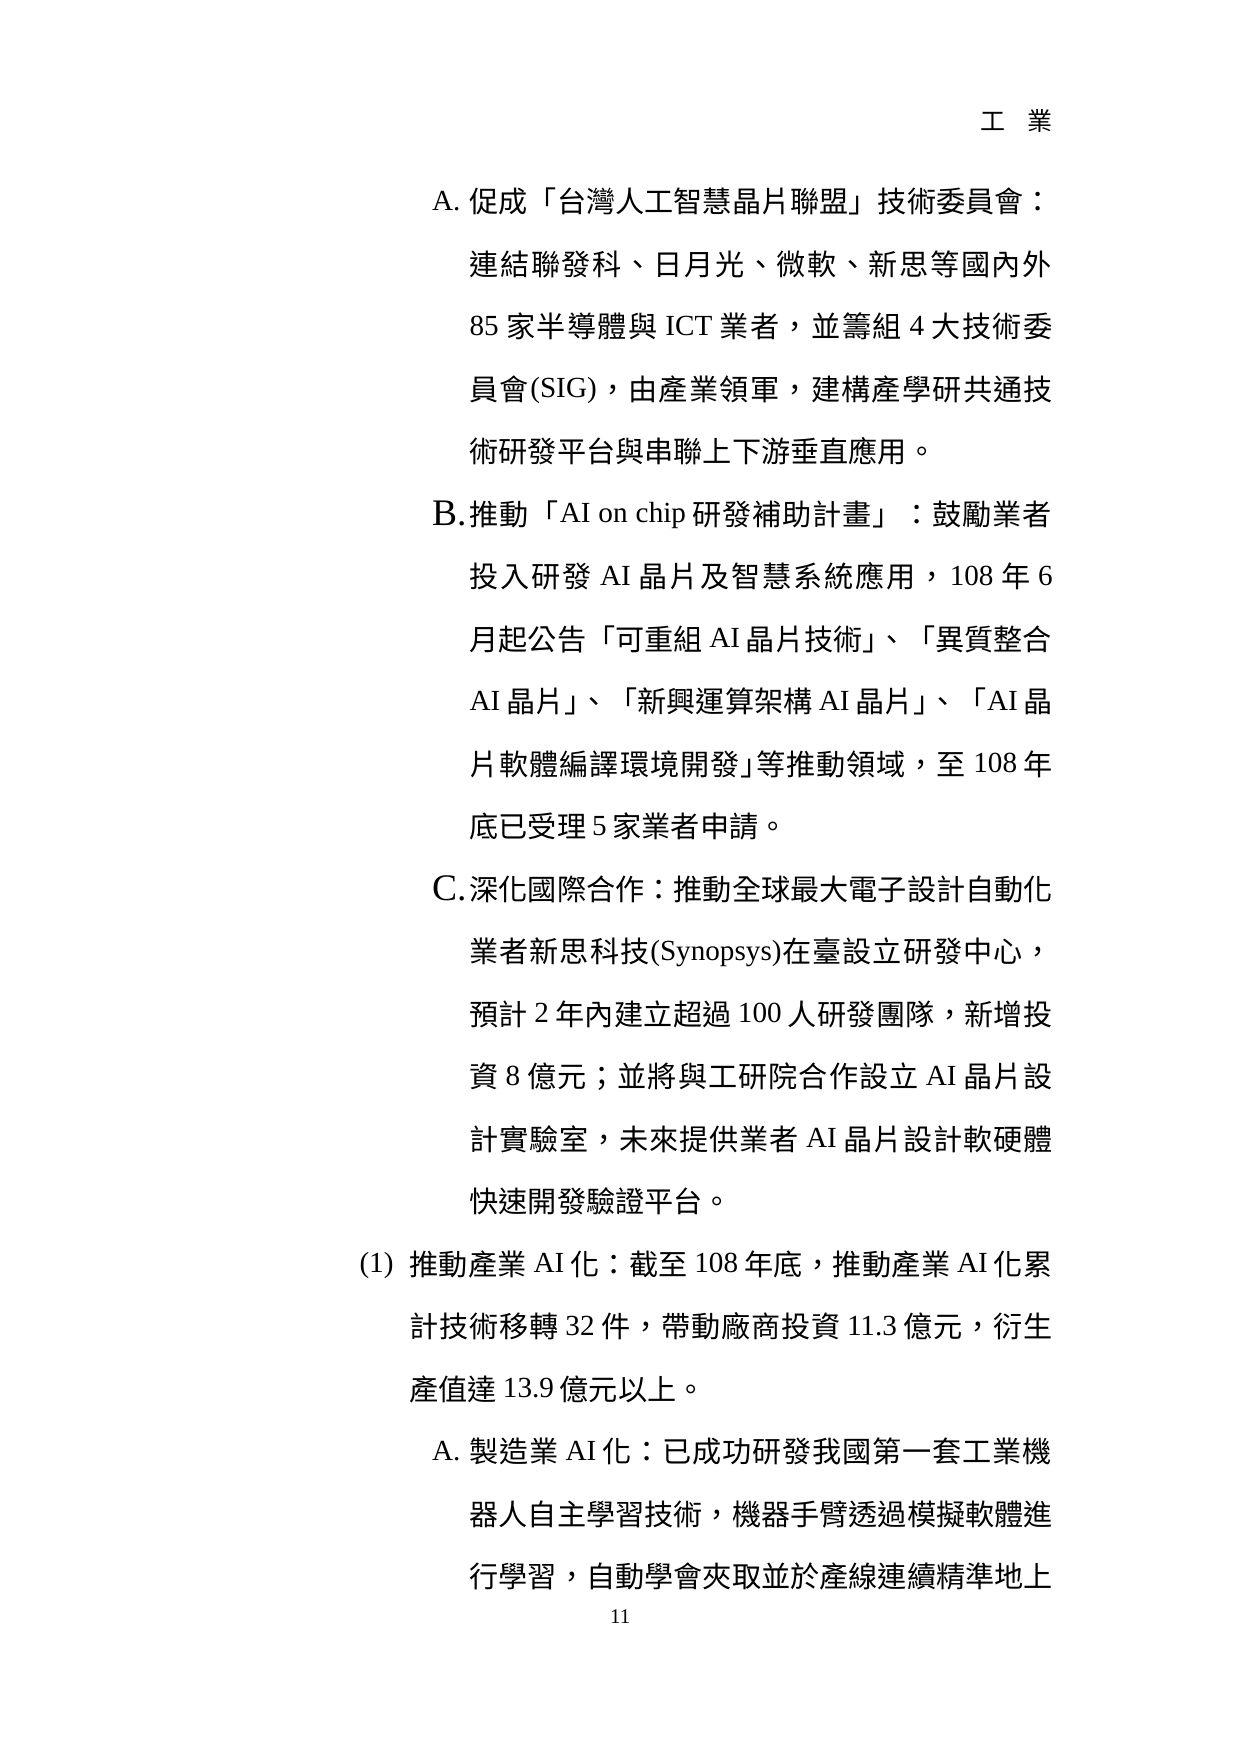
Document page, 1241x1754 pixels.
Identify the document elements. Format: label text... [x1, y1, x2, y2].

list 促成「台灣人工智慧晶片聯盟」技術委員會：連結聯發科、日月光、微軟、新思等國內外85家半導體與ICT業者，並籌組4大技術委員會(SIG)，由產業領軍，建構產學研共通技術研發平台與串聯上下游垂直應用。 [432, 158, 1053, 471]
list 推動「AI on chip研發補助計畫」：鼓勵業者投入研發AI晶片及智慧系統應用，108年6月起公告「可重組AI晶片技術｣、「異質整合AI晶片｣、「新興運算架構AI晶片｣、「AI晶片軟體編譯環境開發｣等推動領域，至108年底已受理5家業者申請。 [432, 471, 1053, 846]
list 製造業AI化：已成功研發我國第一套工業機器人自主學習技術，機器手臂透過模擬軟體進行學習，自動學會夾取並於產線連續精準地上 [432, 1408, 1053, 1596]
list 推動產業AI化：截至108年底，推動產業AI化累計技術移轉32件，帶動廠商投資11.3億元，衍生產值達13.9億元以上。 [359, 1221, 1053, 1408]
list 深化國際合作：推動全球最大電子設計自動化業者新思科技(Synopsys)在臺設立研發中心，預計2年內建立超過100人研發團隊，新增投資8億元；並將與工研院合作設立AI晶片設計實驗室，未來提供業者AI晶片設計軟硬體快速開發驗證平台。 [432, 846, 1053, 1221]
